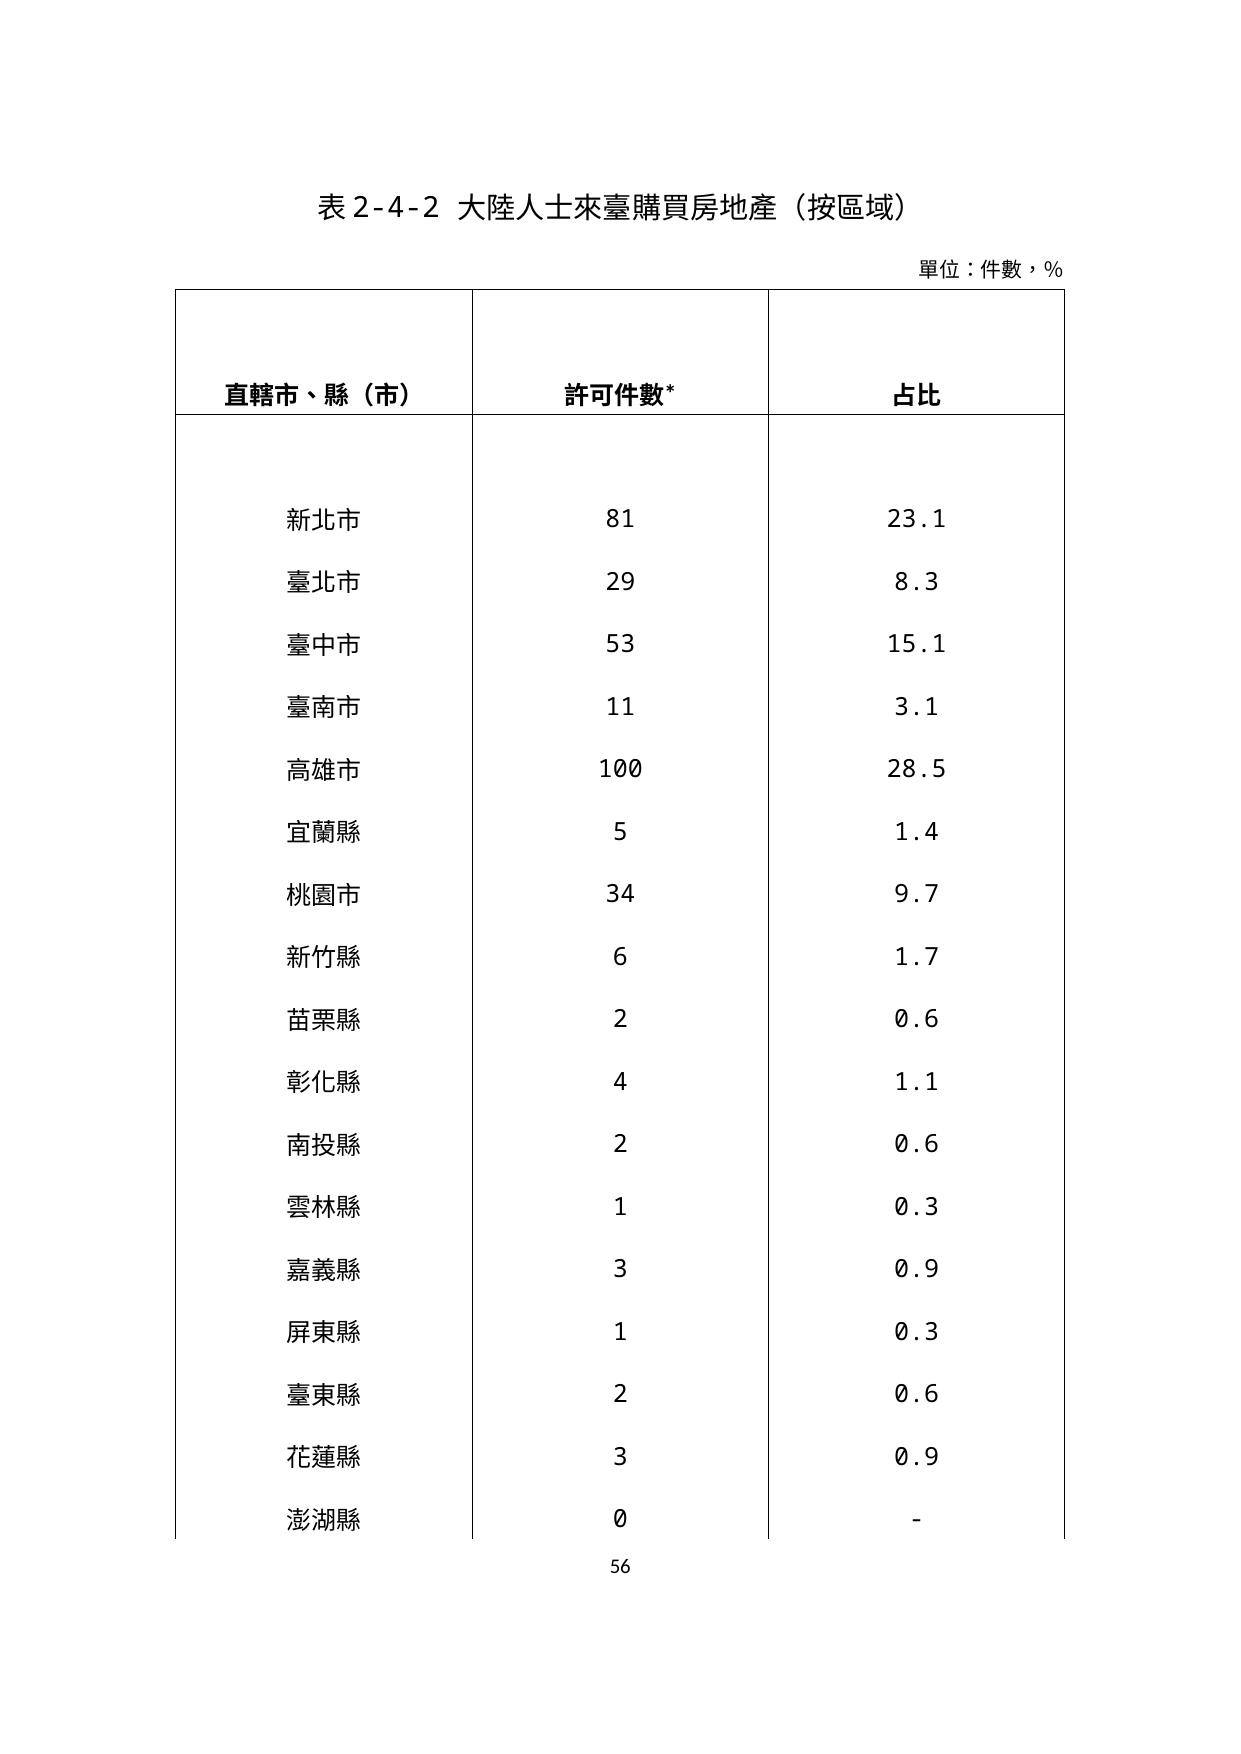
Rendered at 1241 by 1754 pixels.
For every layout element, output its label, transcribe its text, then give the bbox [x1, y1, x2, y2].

table_cell 5 [473, 789, 768, 852]
table_cell 11 [473, 664, 768, 727]
table_cell 29 [473, 539, 768, 602]
table_cell 1.7 [769, 914, 1064, 977]
table_cell 0 [473, 1477, 768, 1539]
text 單位：件數，％ [187, 227, 1064, 289]
table_cell 0.3 [769, 1289, 1064, 1352]
table_cell 嘉義縣 [176, 1227, 472, 1289]
table_cell 0.3 [769, 1164, 1064, 1227]
table_cell 53 [473, 602, 768, 664]
table_cell 0.9 [769, 1227, 1064, 1289]
table_cell 28.5 [769, 727, 1064, 789]
table_cell 新竹縣 [176, 914, 472, 977]
table_cell 桃園市 [176, 852, 472, 914]
table_cell 雲林縣 [176, 1164, 472, 1227]
table_cell 2 [473, 1102, 768, 1164]
table_cell 新北市 [176, 415, 472, 539]
table_cell 1 [473, 1164, 768, 1227]
table_cell 苗栗縣 [176, 977, 472, 1039]
table_cell 0.6 [769, 1352, 1064, 1414]
table_cell 臺中市 [176, 602, 472, 664]
table_cell 澎湖縣 [176, 1477, 472, 1539]
table_cell - [769, 1477, 1064, 1539]
table_cell 34 [473, 852, 768, 914]
table_cell 彰化縣 [176, 1039, 472, 1102]
table_cell 1.4 [769, 789, 1064, 852]
table_cell 1.1 [769, 1039, 1064, 1102]
table_cell 23.1 [769, 415, 1064, 539]
table_cell 100 [473, 727, 768, 789]
table_cell 臺東縣 [176, 1352, 472, 1414]
table_cell 宜蘭縣 [176, 789, 472, 852]
text 表2-4-2 大陸人士來臺購買房地產（按區域） [187, 164, 1053, 227]
table_cell 8.3 [769, 539, 1064, 602]
table_cell 花蓮縣 [176, 1414, 472, 1477]
table_cell 81 [473, 415, 768, 539]
table_cell 1 [473, 1289, 768, 1352]
table_header 占比 [769, 290, 1064, 414]
table_cell 2 [473, 1352, 768, 1414]
table_cell 4 [473, 1039, 768, 1102]
table_cell 0.6 [769, 977, 1064, 1039]
table_cell 9.7 [769, 852, 1064, 914]
table_cell 15.1 [769, 602, 1064, 664]
table_cell 南投縣 [176, 1102, 472, 1164]
table_cell 0.9 [769, 1414, 1064, 1477]
table_cell 3 [473, 1414, 768, 1477]
table_cell 6 [473, 914, 768, 977]
table_cell 0.6 [769, 1102, 1064, 1164]
table_cell 高雄市 [176, 727, 472, 789]
table_cell 2 [473, 977, 768, 1039]
table_header 直轄市、縣（市） [176, 290, 472, 414]
table_cell 屏東縣 [176, 1289, 472, 1352]
table_cell 3.1 [769, 664, 1064, 727]
table_cell 臺北市 [176, 539, 472, 602]
table_cell 3 [473, 1227, 768, 1289]
table_cell 臺南市 [176, 664, 472, 727]
table_header 許可件數* [473, 290, 768, 414]
